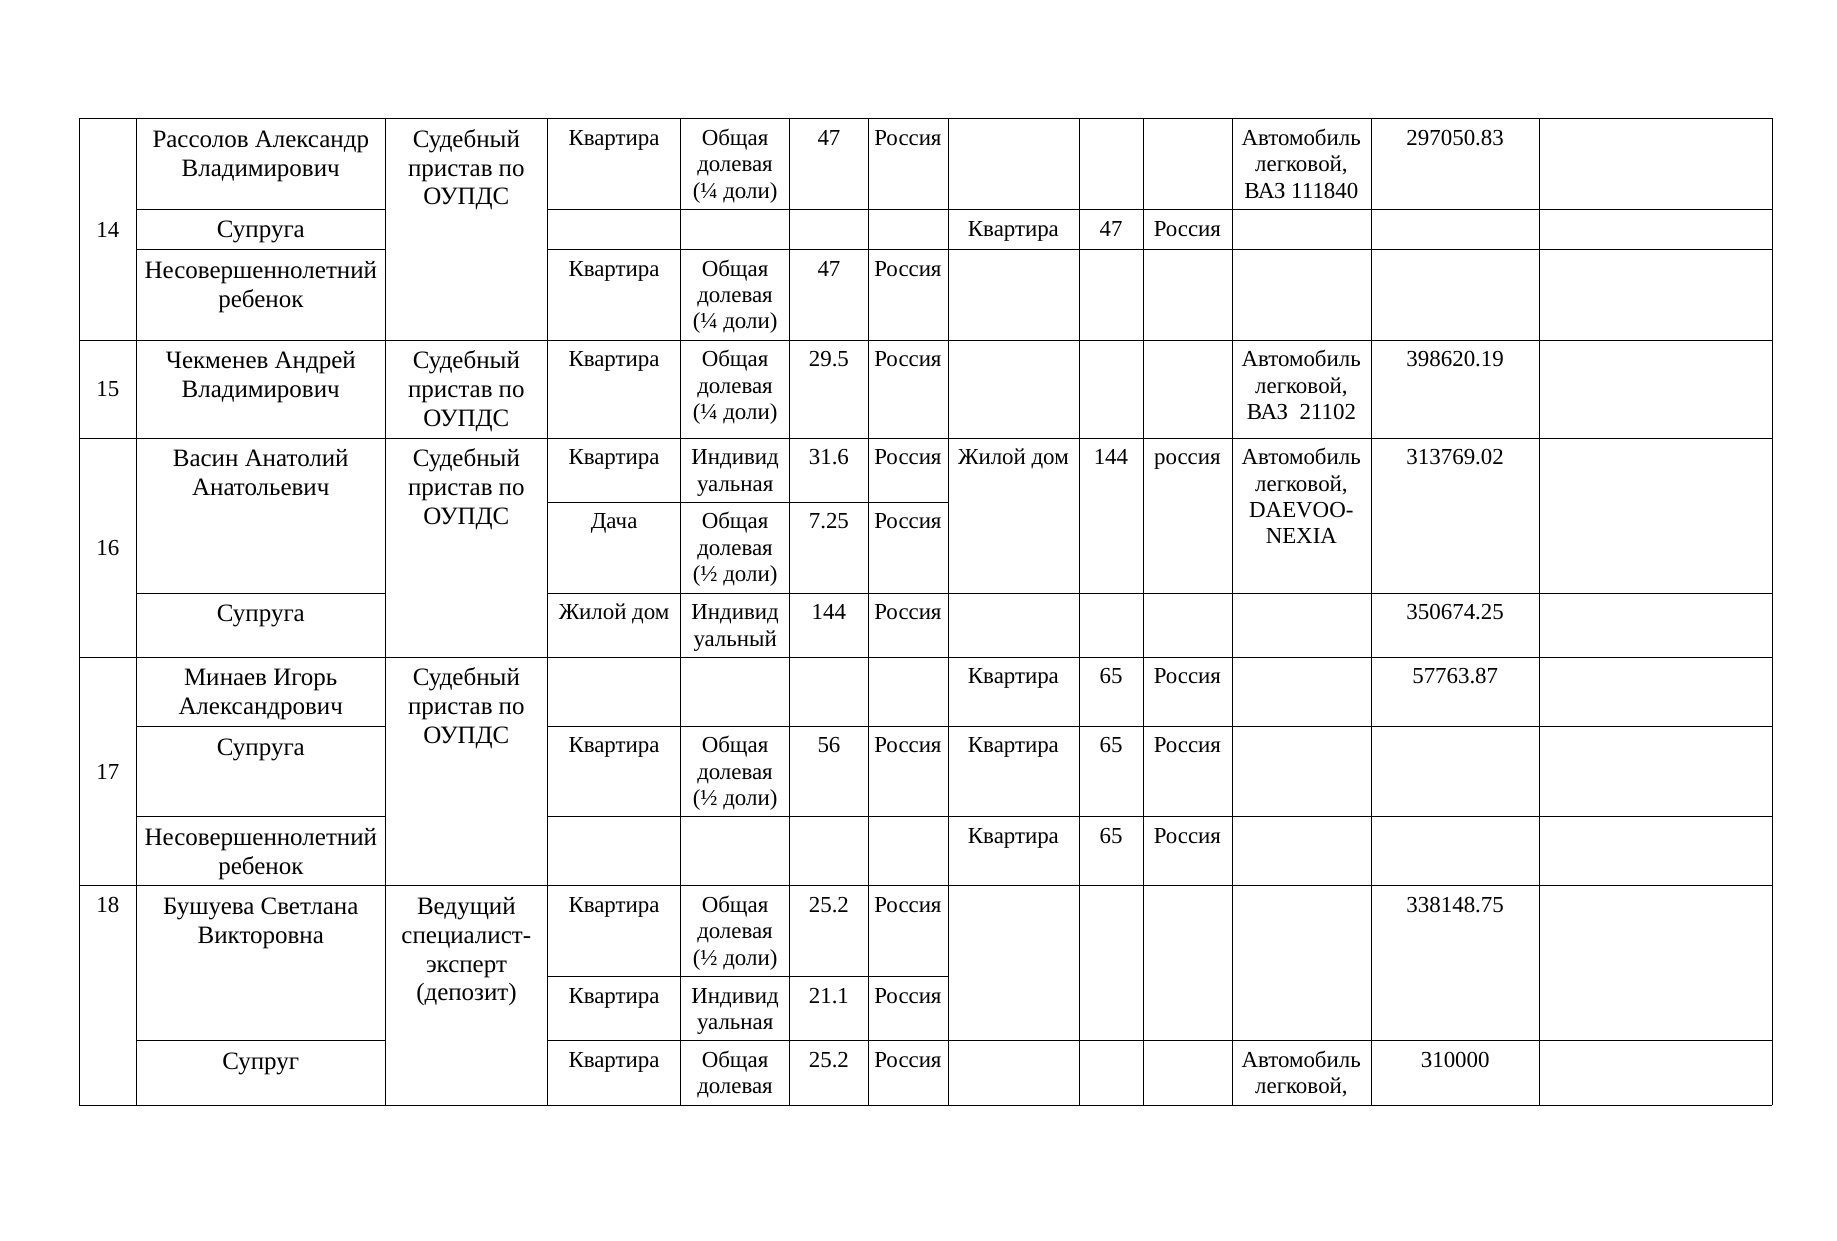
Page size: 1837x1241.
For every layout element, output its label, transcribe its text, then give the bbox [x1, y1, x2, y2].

table_cell Супруг [137, 1041, 385, 1104]
table_cell [949, 250, 1079, 340]
table_cell Общая долевая (½ доли) [681, 727, 789, 816]
table_cell 57763,87 [1372, 658, 1539, 726]
table_cell 15 [80, 341, 136, 437]
table_cell Россия [869, 503, 948, 592]
table_cell Квартира [949, 210, 1079, 249]
table_cell Автомобиль легковой, ВАЗ 111840 [1233, 119, 1371, 209]
table_cell 29,5 [790, 341, 868, 437]
table_cell [869, 658, 948, 726]
table_cell 47 [790, 250, 868, 340]
table_cell [1540, 119, 1772, 209]
table_cell Россия [1144, 817, 1232, 885]
table_cell [949, 119, 1079, 209]
table_cell [1080, 250, 1143, 340]
table_cell Россия [869, 886, 948, 976]
table_cell [1233, 658, 1371, 726]
table_cell 31,6 [790, 439, 868, 502]
table_cell 16 [80, 439, 136, 657]
table_cell [1080, 886, 1143, 1040]
table_cell Россия [869, 594, 948, 657]
table_cell [681, 210, 789, 249]
table_cell [1080, 341, 1143, 437]
table_cell Автомобиль легковой, [1233, 1041, 1371, 1104]
table_cell [548, 817, 680, 885]
table_cell [548, 658, 680, 726]
table_cell [1144, 886, 1232, 1040]
table_cell 310000 [1372, 1041, 1539, 1104]
table_cell Автомобиль легковой, ВАЗ 21102 [1233, 341, 1371, 437]
table_cell [1540, 341, 1772, 437]
table_cell [949, 594, 1079, 657]
table_cell [1144, 119, 1232, 209]
table_cell Индивидуальный [681, 594, 789, 657]
table_cell [790, 658, 868, 726]
table_cell [1372, 250, 1539, 340]
table_cell 144 [1080, 439, 1143, 592]
table_cell [1144, 341, 1232, 437]
table_cell Россия [869, 977, 948, 1040]
table_cell россия [1144, 439, 1232, 592]
table_cell Несовершеннолетний ребенок [137, 817, 385, 885]
table_cell 398620,19 [1372, 341, 1539, 437]
table_cell Супруга [137, 210, 385, 249]
table_cell 65 [1080, 817, 1143, 885]
table_cell Общая долевая (¼ доли) [681, 119, 789, 209]
table_cell 144 [790, 594, 868, 657]
table_cell Россия [1144, 727, 1232, 816]
table_cell [1144, 250, 1232, 340]
table_cell [1233, 594, 1371, 657]
table_cell 25,2 [790, 1041, 868, 1104]
table_cell Общая долевая (¼ доли) [681, 250, 789, 340]
table_cell Минаев Игорь Александрович [137, 658, 385, 726]
table_cell Квартира [548, 439, 680, 502]
table_cell 313769,02 [1372, 439, 1539, 592]
table_cell Чекменев Андрей Владимирович [137, 341, 385, 437]
table_cell [1540, 817, 1772, 885]
table_cell Ведущий специалист-эксперт (депозит) [386, 886, 547, 1104]
table_cell [1080, 594, 1143, 657]
table_cell 65 [1080, 727, 1143, 816]
table_cell [1540, 886, 1772, 1040]
table_cell [1540, 594, 1772, 657]
table_cell [869, 210, 948, 249]
table_cell Россия [869, 250, 948, 340]
table_cell Общая долевая (½ доли) [681, 886, 789, 976]
table_cell Россия [869, 341, 948, 437]
table_cell Россия [869, 727, 948, 816]
table_cell [681, 817, 789, 885]
table_cell [1540, 250, 1772, 340]
table_cell 7,25 [790, 503, 868, 592]
table_cell [790, 817, 868, 885]
table_cell Судебный пристав по ОУПДС [386, 439, 547, 657]
table_cell Несовершеннолетний ребенок [137, 250, 385, 340]
table_cell Россия [1144, 210, 1232, 249]
table_cell [1080, 119, 1143, 209]
table_cell 338148,75 [1372, 886, 1539, 1040]
table_cell Россия [869, 1041, 948, 1104]
table_cell 14 [80, 119, 136, 340]
table_cell [1540, 439, 1772, 592]
table_cell Россия [869, 439, 948, 502]
table_cell Квартира [949, 727, 1079, 816]
table_cell Квартира [548, 341, 680, 437]
table_cell Квартира [548, 727, 680, 816]
table_cell [1233, 886, 1371, 1040]
table_cell Индивидуальная [681, 977, 789, 1040]
table_cell [949, 1041, 1079, 1104]
table_cell Квартира [548, 977, 680, 1040]
table_cell Общая долевая (¼ доли) [681, 341, 789, 437]
table_cell Россия [869, 119, 948, 209]
table_cell [1080, 1041, 1143, 1104]
table_cell 21,1 [790, 977, 868, 1040]
table_cell Рассолов Александр Владимирович [137, 119, 385, 209]
table_cell Квартира [548, 250, 680, 340]
table_cell [790, 210, 868, 249]
table_cell Общая долевая (½ доли) [681, 503, 789, 592]
table_cell Супруга [137, 594, 385, 657]
table_cell Жилой дом [949, 439, 1079, 592]
table_cell [548, 210, 680, 249]
table_cell Квартира [548, 1041, 680, 1104]
table_cell Квартира [548, 886, 680, 976]
table_cell Россия [1144, 658, 1232, 726]
table_cell [1144, 1041, 1232, 1104]
table_cell 17 [80, 658, 136, 885]
table_cell 297050,83 [1372, 119, 1539, 209]
table_cell Жилой дом [548, 594, 680, 657]
table_cell [1372, 817, 1539, 885]
table_cell 25,2 [790, 886, 868, 976]
table_cell [1233, 727, 1371, 816]
table_cell [949, 341, 1079, 437]
table_cell Индивидуальная [681, 439, 789, 502]
table_cell Квартира [548, 119, 680, 209]
table_cell Супруга [137, 727, 385, 816]
table_cell [1540, 727, 1772, 816]
table_cell 350674,25 [1372, 594, 1539, 657]
table_cell [681, 658, 789, 726]
table_cell 65 [1080, 658, 1143, 726]
table_cell [1540, 1041, 1772, 1104]
table_cell Судебный пристав по ОУПДС [386, 658, 547, 885]
table_cell Общая долевая [681, 1041, 789, 1104]
table_cell [949, 886, 1079, 1040]
table_cell Дача [548, 503, 680, 592]
table_cell [1144, 594, 1232, 657]
table_cell 47 [790, 119, 868, 209]
table_cell 18 [80, 886, 136, 1104]
table_cell [1540, 210, 1772, 249]
table_cell [1233, 250, 1371, 340]
table_cell 47 [1080, 210, 1143, 249]
table_cell Васин Анатолий Анатольевич [137, 439, 385, 592]
table_cell Судебный пристав по ОУПДС [386, 341, 547, 437]
table_cell [1233, 210, 1371, 249]
table_cell Бушуева Светлана Викторовна [137, 886, 385, 1040]
table_cell Квартира [949, 658, 1079, 726]
table_cell Квартира [949, 817, 1079, 885]
table_cell [1372, 727, 1539, 816]
table_cell Автомобиль легковой, DAEVOO-NEXIA [1233, 439, 1371, 592]
table_cell [1233, 817, 1371, 885]
table_cell 56 [790, 727, 868, 816]
table_cell Судебный пристав по ОУПДС [386, 119, 547, 340]
table_cell [869, 817, 948, 885]
table_cell [1540, 658, 1772, 726]
table_cell [1372, 210, 1539, 249]
